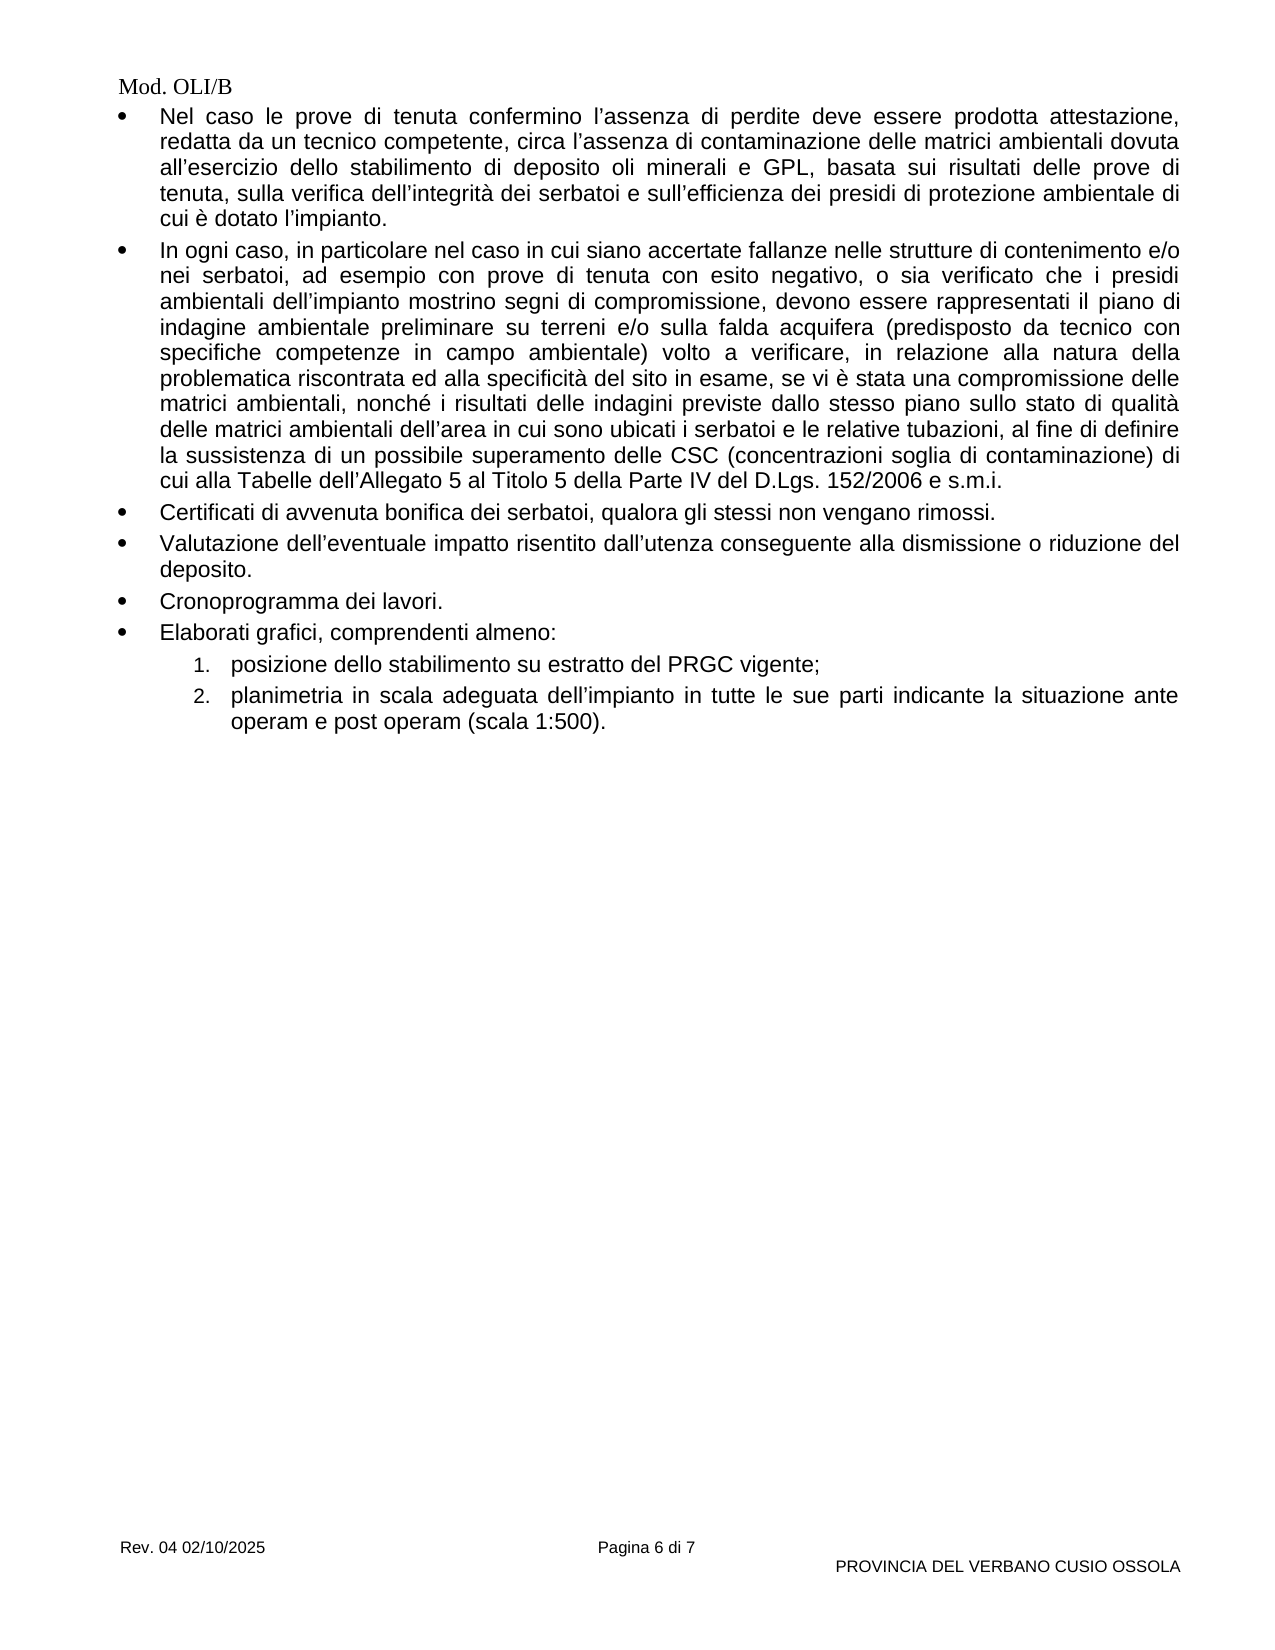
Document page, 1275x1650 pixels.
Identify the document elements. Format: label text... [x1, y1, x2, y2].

list Nel caso le prove di tenuta confermino l’assenza di perdite deve essere prodotta attestazione, redatta da un tecnico competente, circa l’assenza di contaminazione delle matrici ambientali dovuta all’esercizio dello stabilimento di deposito oli minerali e GPL, basata sui risultati delle prove di tenuta, sulla verifica dell’integrità dei serbatoi e sull’efficienza dei presidi di protezione ambientale di cui è dotato l’impianto. [118, 103, 1181, 231]
list Cronoprogramma dei lavori. [118, 588, 1181, 614]
list posizione dello stabilimento su estratto del PRGC vigente; [193, 651, 1181, 677]
list Certificati di avvenuta bonifica dei serbatoi, qualora gli stessi non vengano rimossi. [118, 499, 1181, 525]
list In ogni caso, in particolare nel caso in cui siano accertate fallanze nelle strutture di contenimento e/o nei serbatoi, ad esempio con prove di tenuta con esito negativo, o sia verificato che i presidi ambientali dell’impianto mostrino segni di compromissione, devono essere rappresentati il piano di indagine ambientale preliminare su terreni e/o sulla falda acquifera (predisposto da tecnico con specifiche competenze in campo ambientale) volto a verificare, in relazione alla natura della problematica riscontrata ed alla specificità del sito in esame, se vi è stata una compromissione delle matrici ambientali, nonché i risultati delle indagini previste dallo stesso piano sullo stato di qualità delle matrici ambientali dell’area in cui sono ubicati i serbatoi e le relative tubazioni, al fine di definire la sussistenza di un possibile superamento delle CSC (concentrazioni soglia di contaminazione) di cui alla Tabelle dell’Allegato 5 al Titolo 5 della Parte IV del D.Lgs. 152/2006 e s.m.i. [118, 237, 1181, 494]
list Elaborati grafici, comprendenti almeno: [118, 620, 1181, 646]
list planimetria in scala adeguata dell’impianto in tutte le sue parti indicante la situazione ante operam e post operam (scala 1:500). [193, 683, 1181, 734]
list Valutazione dell’eventuale impatto risentito dall’utenza conseguente alla dismissione o riduzione del deposito. [118, 531, 1181, 582]
